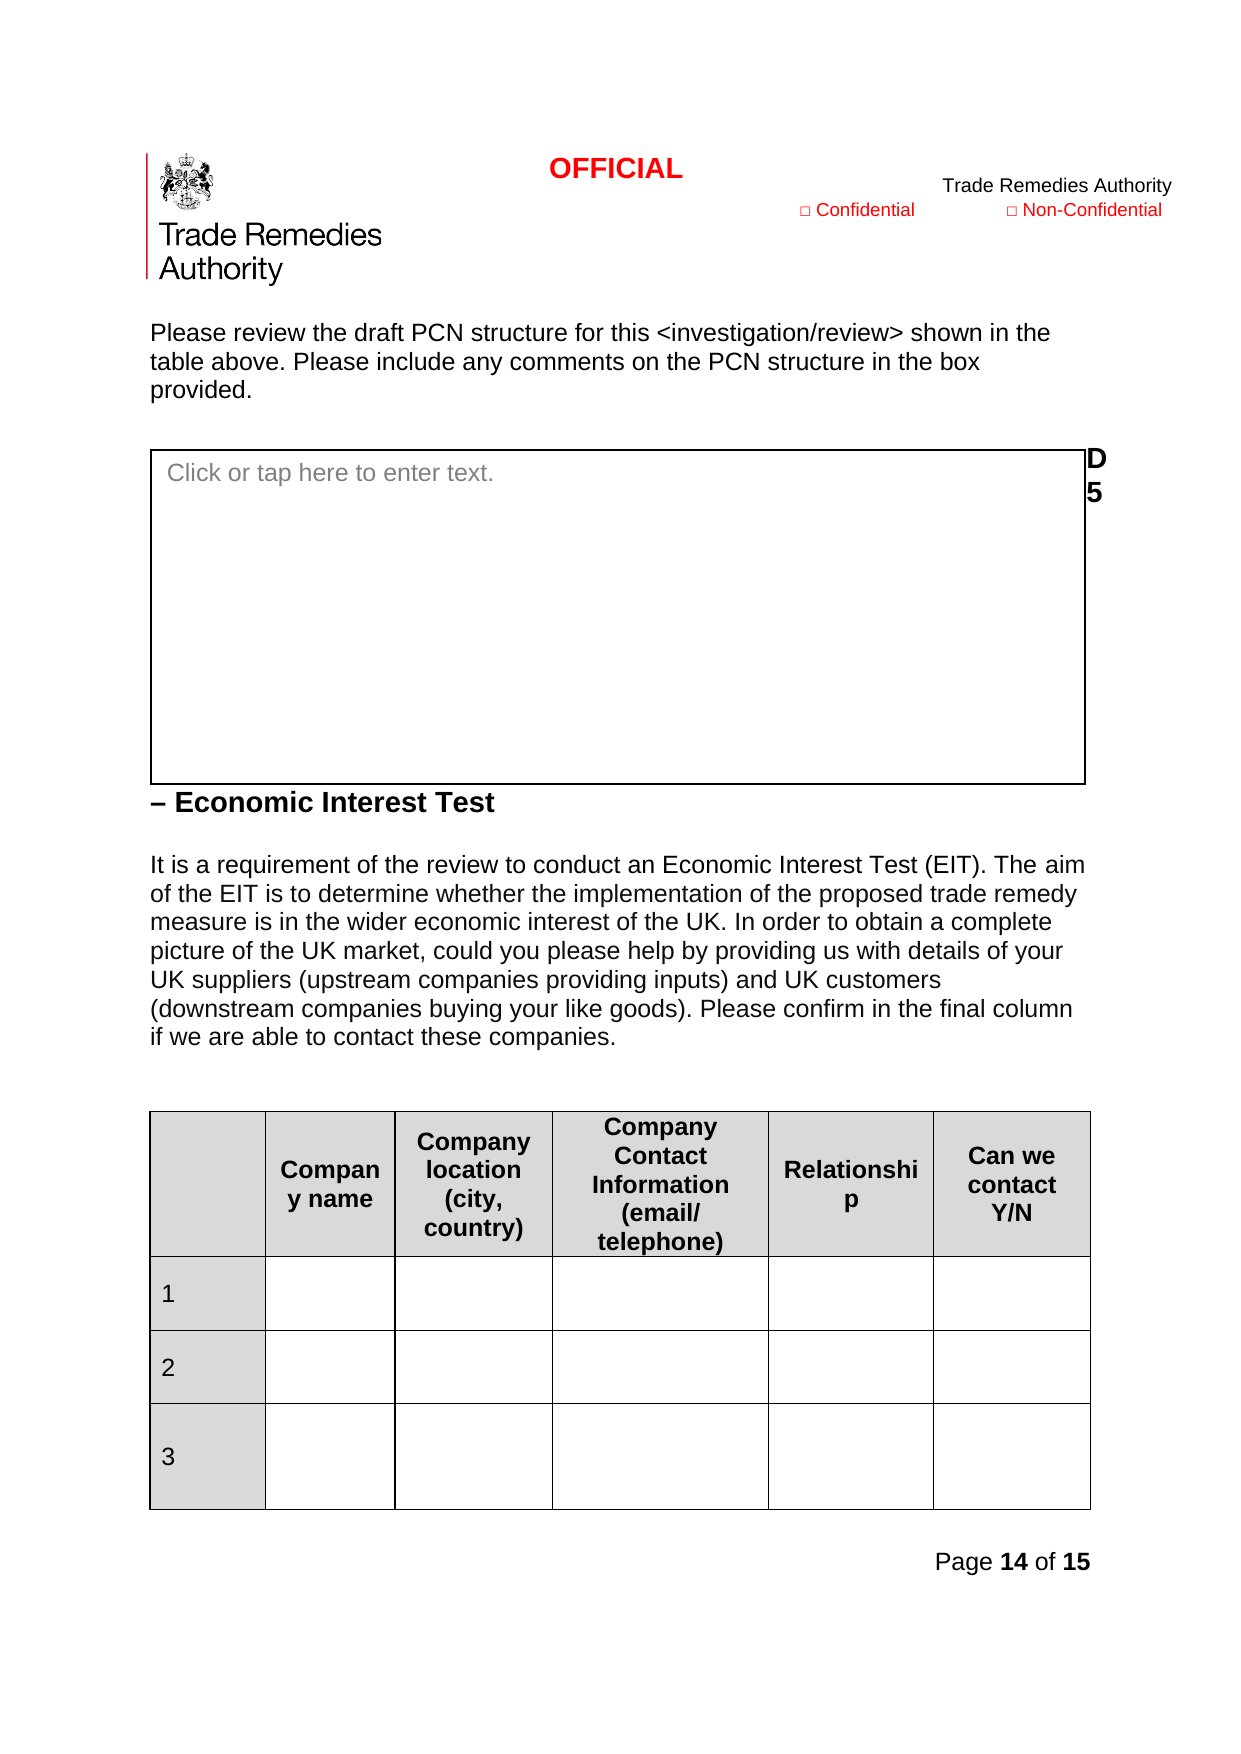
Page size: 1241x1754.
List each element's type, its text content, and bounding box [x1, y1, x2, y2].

table_cell [396, 1257, 552, 1330]
text Please review the draft PCN structure for this <investigation/review> shown in the table above. Please include any comments on the PCN structure in the box provided. [150, 318, 1090, 404]
table_cell [769, 1404, 933, 1509]
text Click or tap here to enter text. [167, 458, 1069, 487]
table_cell [769, 1257, 933, 1330]
table_cell [396, 1331, 552, 1403]
table_cell [934, 1331, 1090, 1403]
table_cell 3 [151, 1404, 265, 1509]
table_cell [934, 1257, 1090, 1330]
text It is a requirement of the review to conduct an Economic Interest Test (EIT). The aim of the EIT is to determine whether the implementation of the proposed trade remedy measure is in the wider economic interest of the UK. In order to obtain a complete picture of the UK market, could you please help by providing us with details of your UK suppliers (upstream companies providing inputs) and UK customers (downstream companies buying your like goods). Please confirm in the final column if we are able to contact these companies. [150, 850, 1090, 1051]
table_cell [934, 1404, 1090, 1509]
subtitle D5 – Economic Interest Test [150, 441, 1090, 818]
table_cell [266, 1331, 394, 1403]
table_cell [769, 1331, 933, 1403]
table_cell 1 [151, 1257, 265, 1330]
table_cell [396, 1404, 552, 1509]
table_cell [553, 1331, 768, 1403]
table_header Company name [266, 1112, 394, 1256]
table_cell 2 [151, 1331, 265, 1403]
table_cell [266, 1257, 394, 1330]
table_header Can we contact Y/N [934, 1112, 1090, 1256]
table_header [151, 1112, 265, 1256]
table_cell [553, 1404, 768, 1509]
table_header Company location (city, country) [396, 1112, 552, 1256]
table_cell [553, 1257, 768, 1330]
table_header Company Contact Information (email/telephone) [553, 1112, 768, 1256]
table_cell [266, 1404, 394, 1509]
table_header Relationship [769, 1112, 933, 1256]
